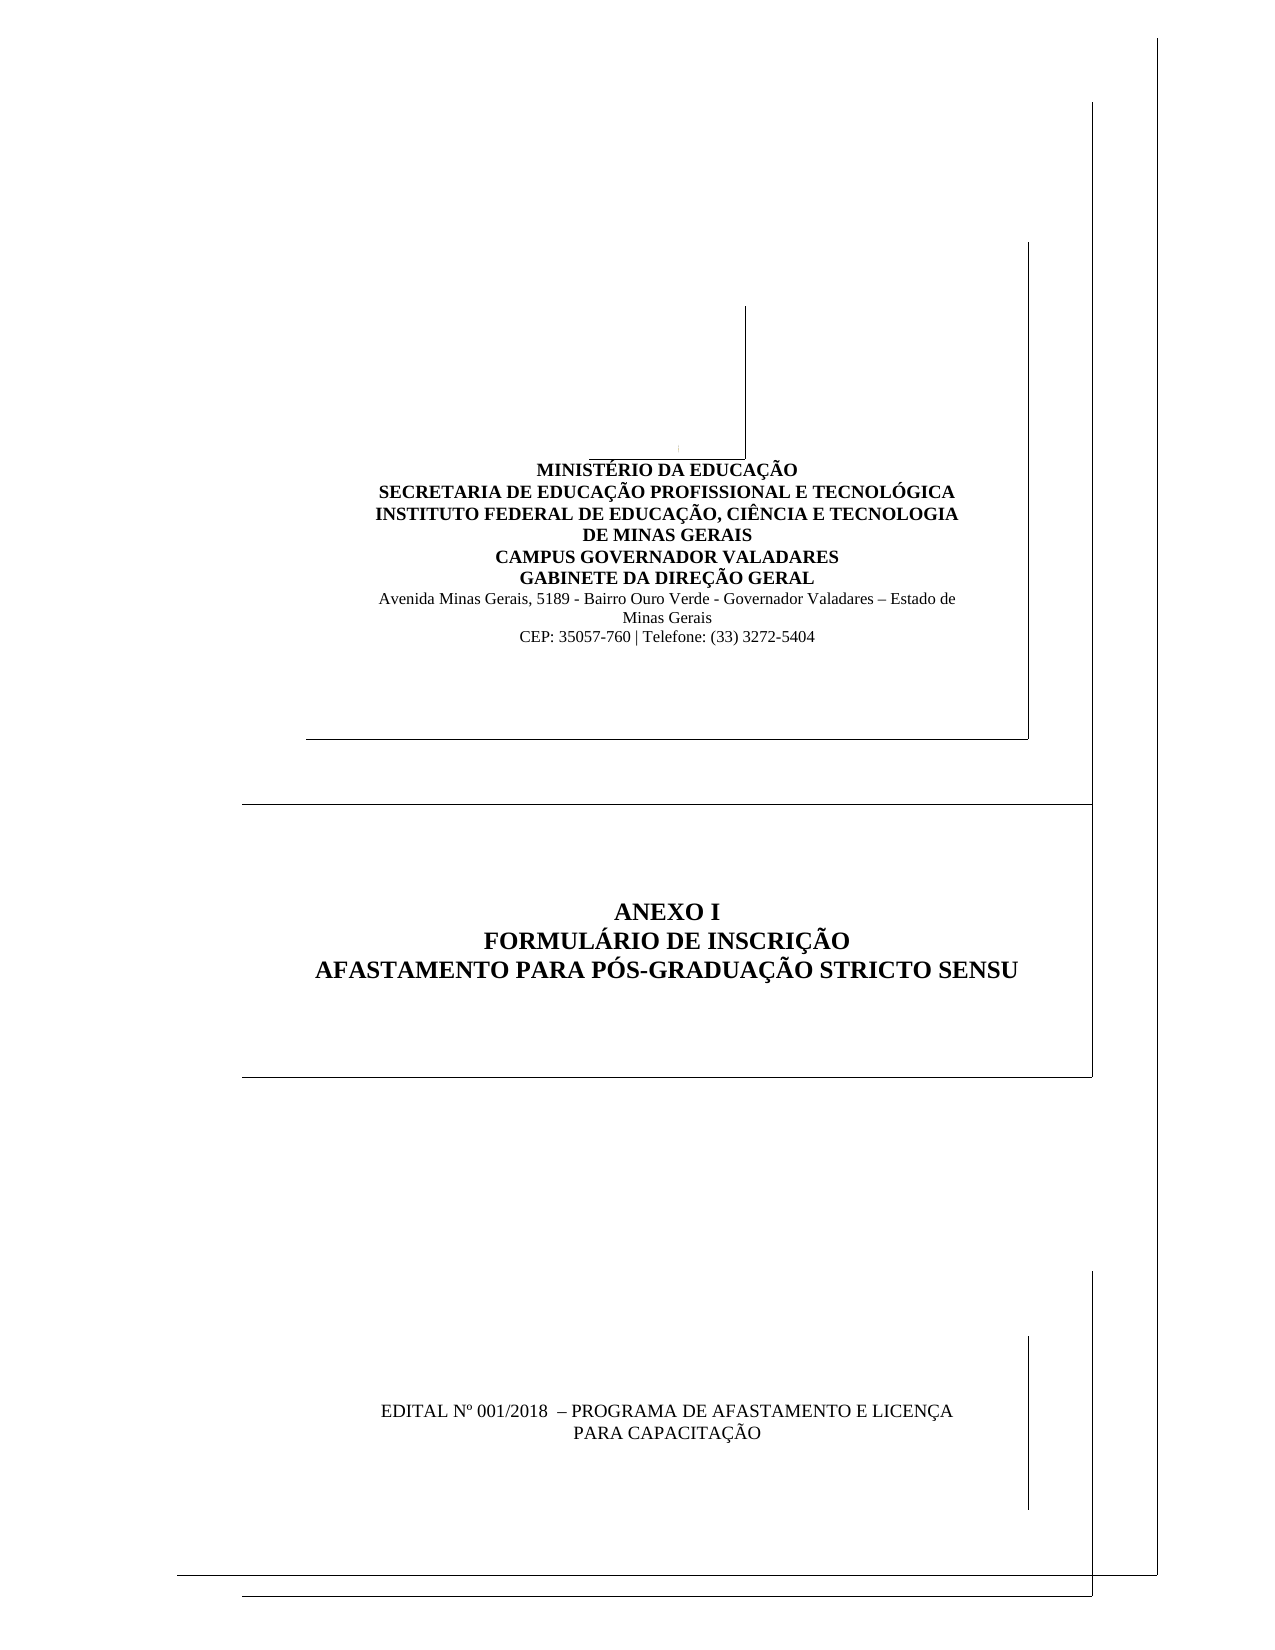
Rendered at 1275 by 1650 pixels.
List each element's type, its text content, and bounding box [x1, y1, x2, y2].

text AFASTAMENTO PARA PÓS-GRADUAÇÃO STRICTO SENSU [242, 955, 1092, 984]
text ANEXO I [242, 897, 1092, 926]
text FORMULÁRIO DE INSCRIÇÃO [242, 926, 1092, 955]
